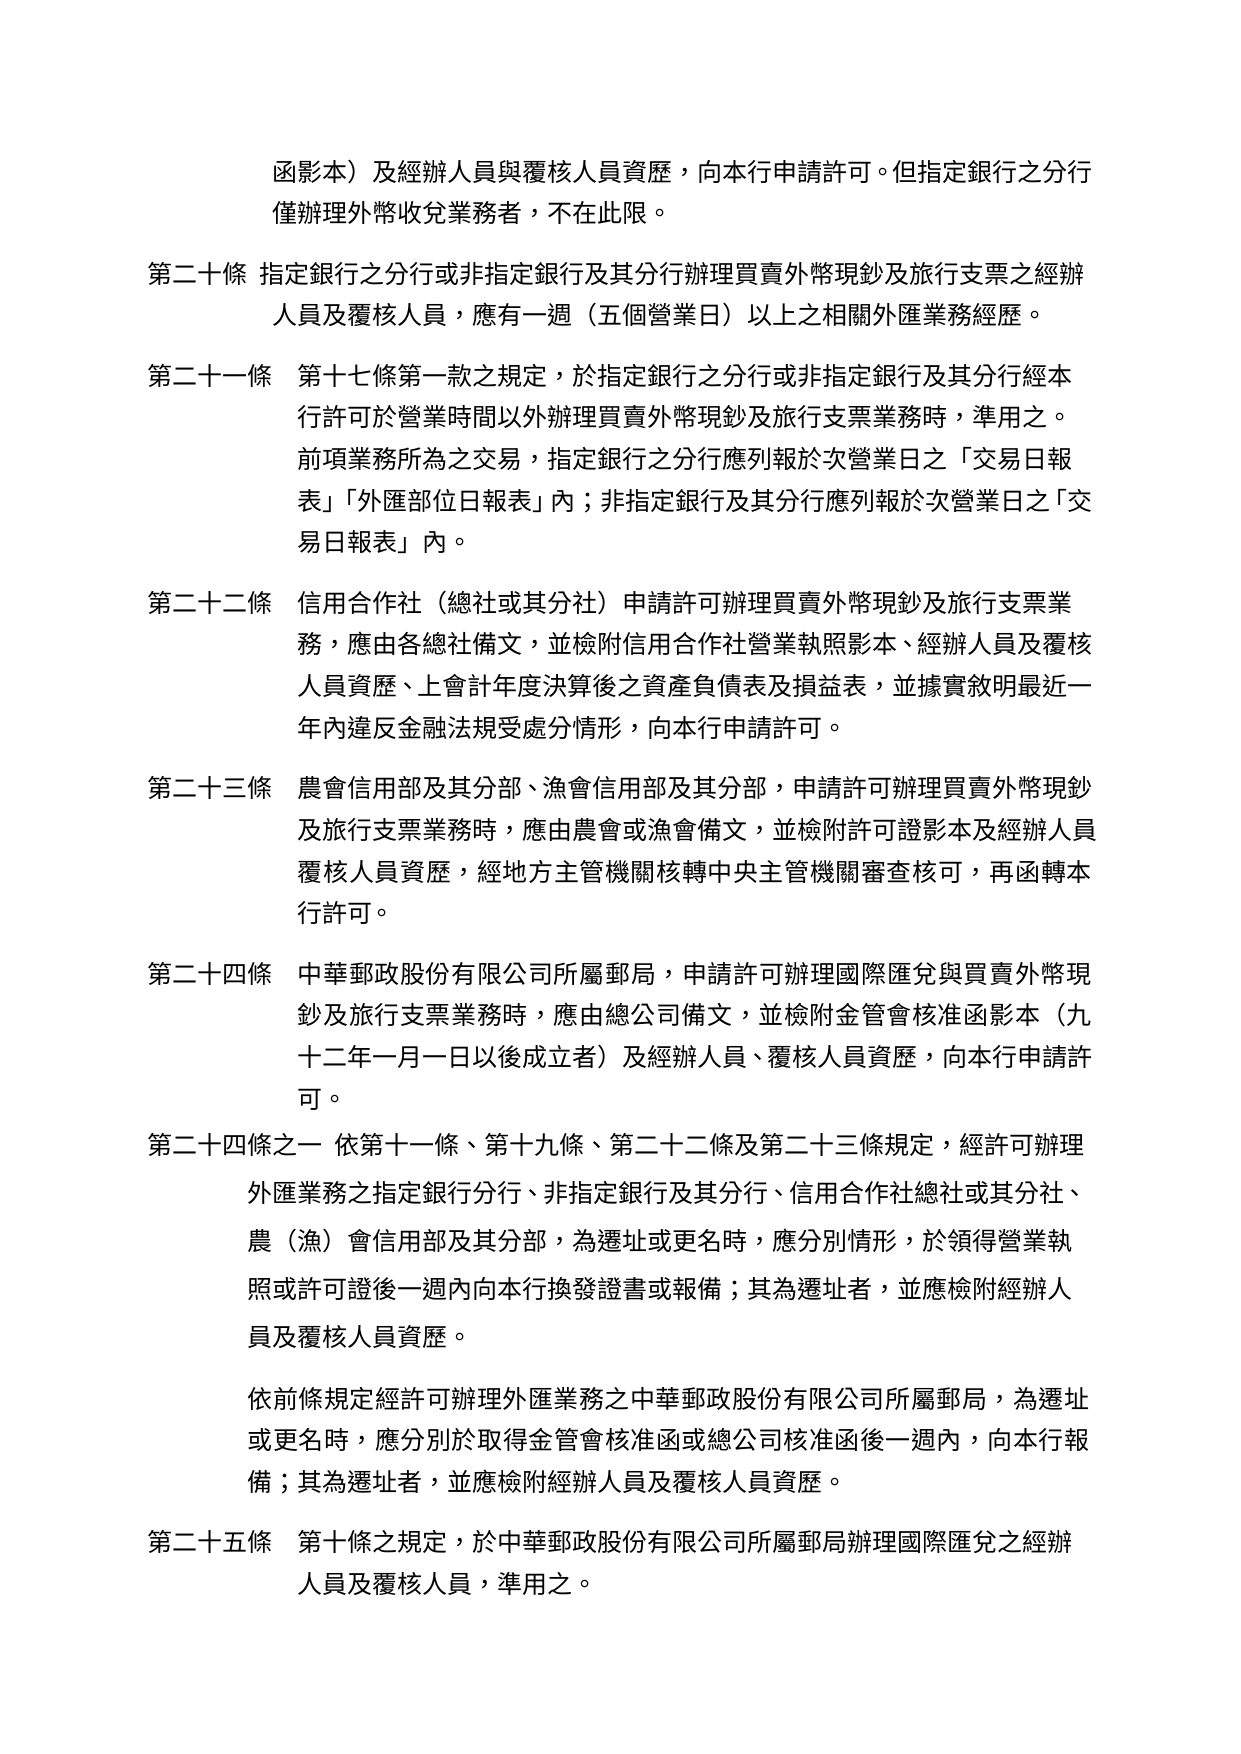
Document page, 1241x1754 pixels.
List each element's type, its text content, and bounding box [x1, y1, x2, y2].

text 第二十二條 信用合作社（總社或其分社）申請許可辦理買賣外幣現鈔及旅行支票業務，應由各總社備文，並檢附信用合作社營業執照影本、經辦人員及覆核人員資歷、上會計年度決算後之資產負債表及損益表，並據實敘明最近一年內違反金融法規受處分情形，向本行申請許可。 [148, 579, 1092, 746]
text 前項業務所為之交易，指定銀行之分行應列報於次營業日之「交易日報表」「外匯部位日報表」內；非指定銀行及其分行應列報於次營業日之「交易日報表」內。 [298, 435, 1092, 560]
text 第二十三條 農會信用部及其分部、漁會信用部及其分部，申請許可辦理買賣外幣現鈔及旅行支票業務時，應由農會或漁會備文，並檢附許可證影本及經辦人員、覆核人員資歷，經地方主管機關核轉中央主管機關審查核可，再函轉本行許可。 [148, 764, 1092, 931]
text 函影本）及經辦人員與覆核人員資歷，向本行申請許可。但指定銀行之分行僅辦理外幣收兌業務者，不在此限。 [148, 148, 1092, 231]
text 第二十四條之一 依第十一條、第十九條、第二十二條及第二十三條規定，經許可辦理外匯業務之指定銀行分行、非指定銀行及其分行、信用合作社總社或其分社、農（漁）會信用部及其分部，為遷址或更名時，應分別情形，於領得營業執照或許可證後一週內向本行換發證書或報備；其為遷址者，並應檢附經辦人員及覆核人員資歷。 [148, 1116, 1085, 1356]
text 第二十條 指定銀行之分行或非指定銀行及其分行辦理買賣外幣現鈔及旅行支票之經辦人員及覆核人員，應有一週（五個營業日）以上之相關外匯業務經歷。 [148, 250, 1092, 333]
text 依前條規定經許可辦理外匯業務之中華郵政股份有限公司所屬郵局，為遷址或更名時，應分別於取得金管會核准函或總公司核准函後一週內，向本行報備；其為遷址者，並應檢附經辦人員及覆核人員資歷。 [248, 1375, 1092, 1500]
text 第二十一條 第十七條第一款之規定，於指定銀行之分行或非指定銀行及其分行經本行許可於營業時間以外辦理買賣外幣現鈔及旅行支票業務時，準用之。 [148, 352, 1092, 435]
text 第二十五條 第十條之規定，於中華郵政股份有限公司所屬郵局辦理國際匯兌之經辦人員及覆核人員，準用之。 [148, 1518, 1092, 1602]
text 第二十四條 中華郵政股份有限公司所屬郵局，申請許可辦理國際匯兌與買賣外幣現鈔及旅行支票業務時，應由總公司備文，並檢附金管會核准函影本（九十二年一月一日以後成立者）及經辦人員、覆核人員資歷，向本行申請許可。 [148, 950, 1092, 1116]
